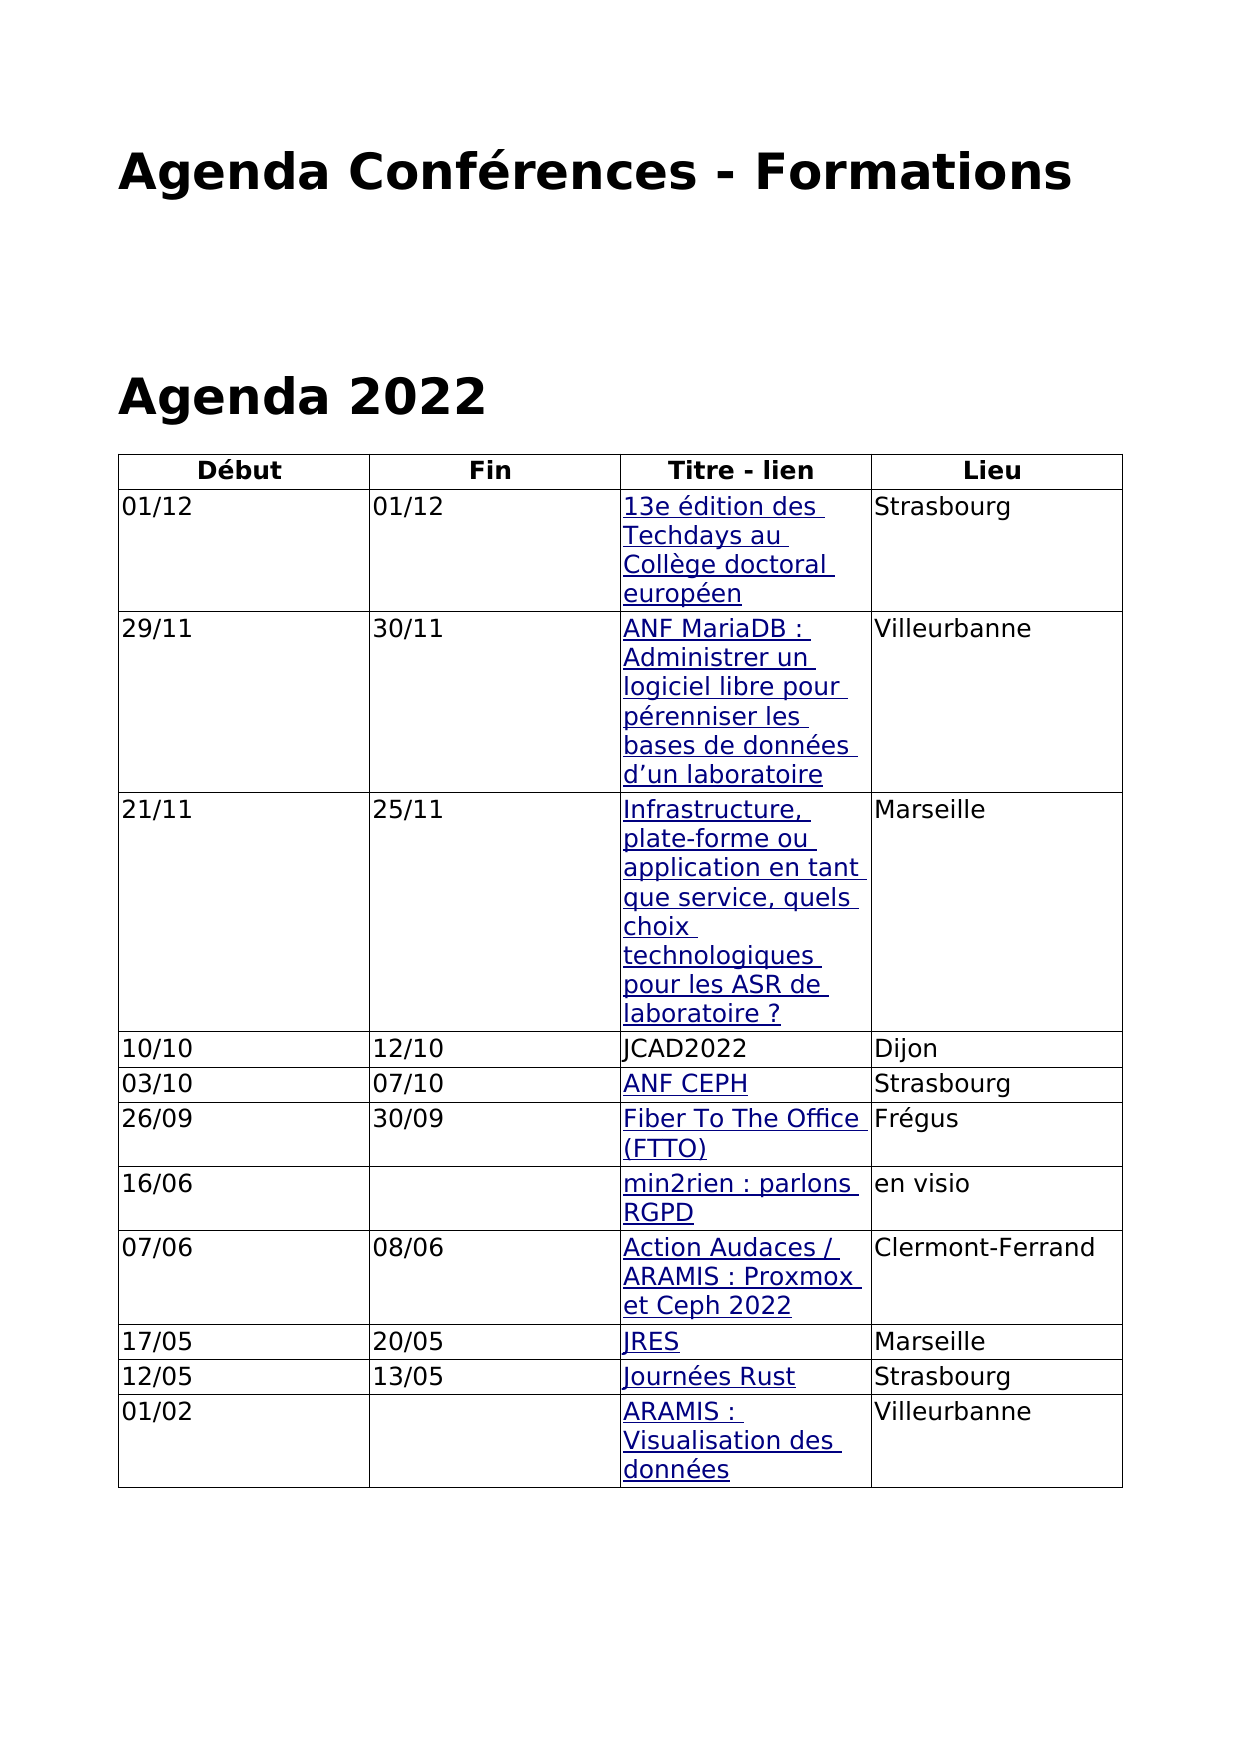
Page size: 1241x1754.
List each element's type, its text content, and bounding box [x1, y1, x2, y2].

table_cell 08/06 [370, 1231, 620, 1324]
table_cell Marseille [872, 1325, 1122, 1359]
table_cell 16/06 [119, 1167, 369, 1230]
table_cell Action Audaces / ARAMIS : Proxmox et Ceph 2022 [621, 1231, 871, 1324]
table_cell 21/11 [119, 793, 369, 1031]
subtitle Agenda 2022 [118, 368, 1122, 426]
table_cell 13e édition des Techdays au Collège doctoral européen [621, 490, 871, 611]
table_cell ANF MariaDB : Administrer un logiciel libre pour pérenniser les bases de données d’un laboratoire [621, 612, 871, 792]
table_cell 10/10 [119, 1032, 369, 1067]
table_cell Dijon [872, 1032, 1122, 1067]
table_cell 20/05 [370, 1325, 620, 1359]
table_cell 01/12 [370, 490, 620, 611]
table_header Titre - lien [621, 455, 871, 489]
table_cell Strasbourg [872, 490, 1122, 611]
table_cell 17/05 [119, 1325, 369, 1359]
table_cell Clermont-Ferrand [872, 1231, 1122, 1324]
subtitle Agenda Conférences - Formations [118, 143, 1122, 201]
table_cell 03/10 [119, 1068, 369, 1102]
table_cell 30/11 [370, 612, 620, 792]
table_cell 12/05 [119, 1360, 369, 1394]
table_cell [370, 1167, 620, 1230]
table_cell Fiber To The Office (FTTO) [621, 1103, 871, 1166]
table_cell ANF CEPH [621, 1068, 871, 1102]
table_header Fin [370, 455, 620, 489]
table_header Lieu [872, 455, 1122, 489]
table_cell 29/11 [119, 612, 369, 792]
table_cell Marseille [872, 793, 1122, 1031]
table_cell JRES [621, 1325, 871, 1359]
table_cell 07/10 [370, 1068, 620, 1102]
table_cell Infrastructure, plate-forme ou application en tant que service, quels choix technologiques pour les ASR de laboratoire ? [621, 793, 871, 1031]
table_cell 07/06 [119, 1231, 369, 1324]
table_cell 26/09 [119, 1103, 369, 1166]
table_cell 30/09 [370, 1103, 620, 1166]
table_cell [370, 1395, 620, 1487]
table_cell Strasbourg [872, 1068, 1122, 1102]
table_cell min2rien : parlons RGPD [621, 1167, 871, 1230]
table_header Début [119, 455, 369, 489]
table_cell 12/10 [370, 1032, 620, 1067]
table_cell Villeurbanne [872, 1395, 1122, 1487]
table_cell JCAD2022 [621, 1032, 871, 1067]
table_cell ARAMIS : Visualisation des données [621, 1395, 871, 1487]
table_cell Frégus [872, 1103, 1122, 1166]
table_cell 01/12 [119, 490, 369, 611]
table_cell Villeurbanne [872, 612, 1122, 792]
table_cell 25/11 [370, 793, 620, 1031]
table_cell 13/05 [370, 1360, 620, 1394]
table_cell Journées Rust [621, 1360, 871, 1394]
table_cell Strasbourg [872, 1360, 1122, 1394]
table_cell 01/02 [119, 1395, 369, 1487]
table_cell en visio [872, 1167, 1122, 1230]
